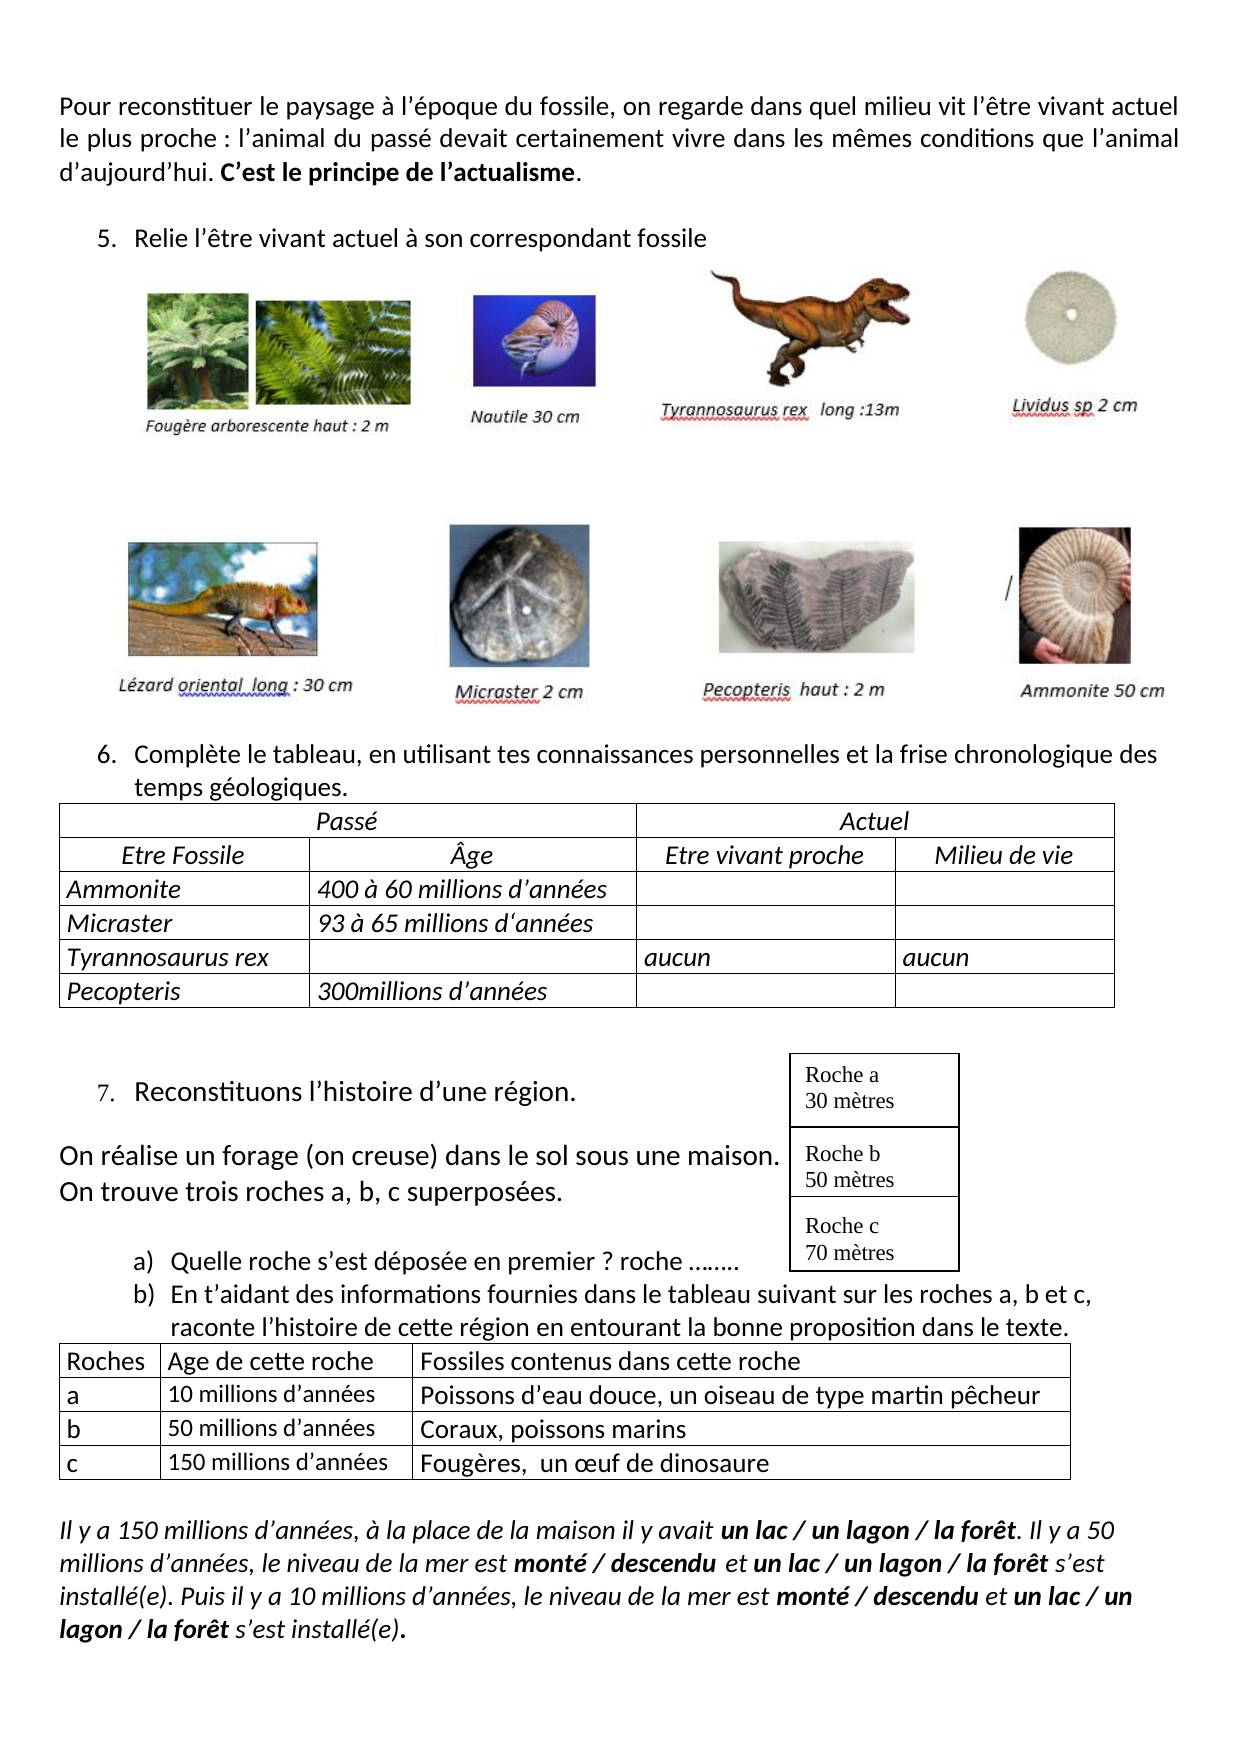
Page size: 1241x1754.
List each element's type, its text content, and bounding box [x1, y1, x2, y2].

table_header Fossiles contenus dans cette roche [413, 1344, 1070, 1377]
table_cell c [60, 1446, 160, 1479]
table_header Age de cette roche [161, 1344, 412, 1377]
table_cell [896, 974, 1114, 1007]
text Pour reconstituer le paysage à l’époque du fossile, on regarde dans quel milieu vit l’être vivant actuel le plus proche : l’animal du passé devait certainement vivre dans les mêmes conditions que l’animal d’aujourd’hui. C’est le principe de l’actualisme. [59, 89, 1181, 188]
table_cell Tyrannosaurus rex [60, 940, 309, 973]
table_cell Fougères, un œuf de dinosaure [413, 1446, 1070, 1479]
table_cell Etre Fossile [60, 838, 309, 871]
table_cell a [60, 1378, 160, 1411]
table_cell [896, 872, 1114, 905]
table_cell 93 à 65 millions d‘années [310, 906, 636, 939]
text [960, 1173, 1181, 1208]
list Reconstituons l’histoire d’une région. [97, 1073, 789, 1108]
table_header Actuel [637, 804, 1114, 837]
text On trouve trois roches a, b, c superposées. [59, 1173, 789, 1208]
table_cell [637, 974, 895, 1007]
table_cell b [60, 1412, 160, 1445]
list Relie l’être vivant actuel à son correspondant fossile [97, 221, 1181, 254]
list [960, 1073, 1181, 1108]
list Complète le tableau, en utilisant tes connaissances personnelles et la frise chronologique des temps géologiques. [97, 737, 1181, 803]
table_cell Pecopteris [60, 974, 309, 1007]
table_cell Âge [310, 838, 636, 871]
table_cell Poissons d’eau douce, un oiseau de type martin pêcheur [413, 1378, 1070, 1411]
table_cell aucun [637, 940, 895, 973]
list En t’aidant des informations fournies dans le tableau suivant sur les roches a, b et c, raconte l’histoire de cette région en entourant la bonne proposition dans le texte. [133, 1277, 1181, 1343]
table_cell 50 millions d’années [161, 1412, 412, 1445]
table_cell Milieu de vie [896, 838, 1114, 871]
table_cell 300millions d’années [310, 974, 636, 1007]
text Il y a 150 millions d’années, à la place de la maison il y avait un lac / un lagon / la forêt. Il y a 50 millions d’années, le niveau de la mer est monté / descendu et un lac / un lagon / la forêt s’est installé(e). Puis il y a 10 millions d’années, le niveau de la mer est monté / descendu et un lac / un lagon / la forêt s’est installé(e). [59, 1513, 1181, 1645]
table_cell aucun [896, 940, 1114, 973]
table_cell 10 millions d’années [161, 1378, 412, 1411]
table_cell [896, 906, 1114, 939]
table_cell [310, 940, 636, 973]
text [960, 1137, 1181, 1173]
table_cell [637, 872, 895, 905]
table_header Roches [60, 1344, 160, 1377]
table_cell Coraux, poissons marins [413, 1412, 1070, 1445]
table_cell Micraster [60, 906, 309, 939]
text On réalise un forage (on creuse) dans le sol sous une maison. [59, 1137, 789, 1173]
table_cell 400 à 60 millions d’années [310, 872, 636, 905]
table_cell 150 millions d’années [161, 1446, 412, 1479]
table_cell Ammonite [60, 872, 309, 905]
table_cell [637, 906, 895, 939]
table_header Passé [60, 804, 636, 837]
list Quelle roche s’est déposée en premier ? roche …….. [133, 1244, 1181, 1277]
table_cell Etre vivant proche [637, 838, 895, 871]
